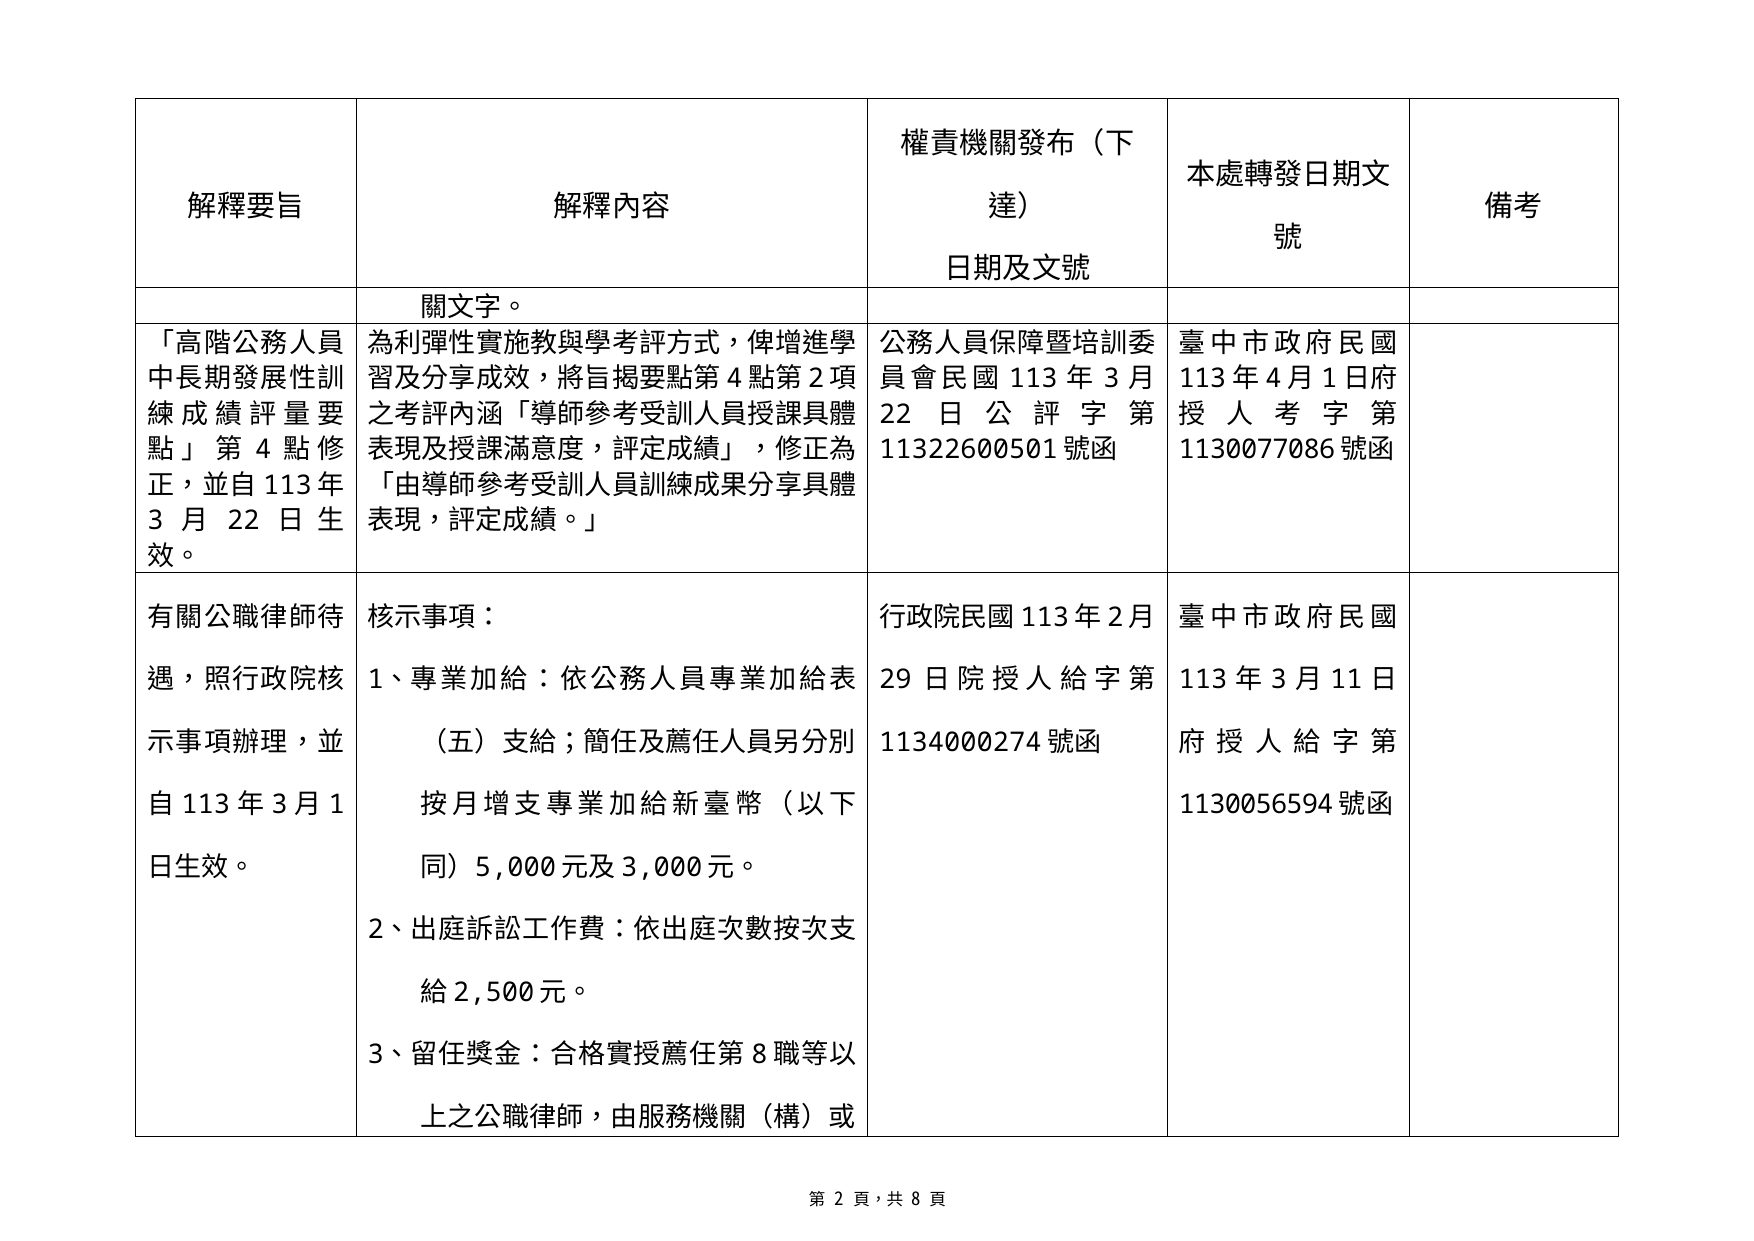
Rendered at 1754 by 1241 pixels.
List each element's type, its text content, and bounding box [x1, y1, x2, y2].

table_cell 關文字。 [357, 288, 867, 323]
table_header 解釋內容 [357, 99, 867, 287]
table_cell 臺中市政府民國113年4月1日府授人考字第1130077086號函 [1168, 324, 1409, 572]
table_cell 為利彈性實施教與學考評方式，俾增進學習及分享成效，將旨揭要點第4點第2項之考評內涵「導師參考受訓人員授課具體表現及授課滿意度，評定成績」，修正為「由導師參考受訓人員訓練成果分享具體表現，評定成績。」 [357, 324, 867, 572]
table_cell 公務人員保障暨培訓委員會民國113年3月22日公評字第11322600501號函 [868, 324, 1167, 572]
table_cell [868, 288, 1167, 323]
table_cell [1410, 573, 1618, 1136]
table_header 權責機關發布（下達） 日期及文號 [868, 99, 1167, 287]
table_header 解釋要旨 [136, 99, 356, 287]
table_cell 行政院民國113年2月29日院授人給字第1134000274號函 [868, 573, 1167, 1136]
table_cell [1168, 288, 1409, 323]
table_header 備考 [1410, 99, 1618, 287]
table_cell 臺中市政府民國113年3月11日府授人給字第1130056594號函 [1168, 573, 1409, 1136]
table_cell 有關公職律師待遇，照行政院核示事項辦理，並自113年3月1日生效。 [136, 573, 356, 1136]
table_cell [1410, 324, 1618, 572]
table_cell [136, 288, 356, 323]
table_cell [1410, 288, 1618, 323]
table_cell 「高階公務人員中長期發展性訓練成績評量要點」第4點修正，並自113年3月22日生效。 [136, 324, 356, 572]
table_header 本處轉發日期文號 [1168, 99, 1409, 287]
table_cell 核示事項： 專業加給：依公務人員專業加給表（五）支給；簡任及薦任人員另分別按月增支專業加給新臺幣（以下同）5,000元及3,000元。 出庭訴訟工作費：依出庭次數按次支給2,500元。 留任獎金：合格實授薦任第8職等以上之公職律師，由服務機關（構）或 [357, 573, 867, 1136]
